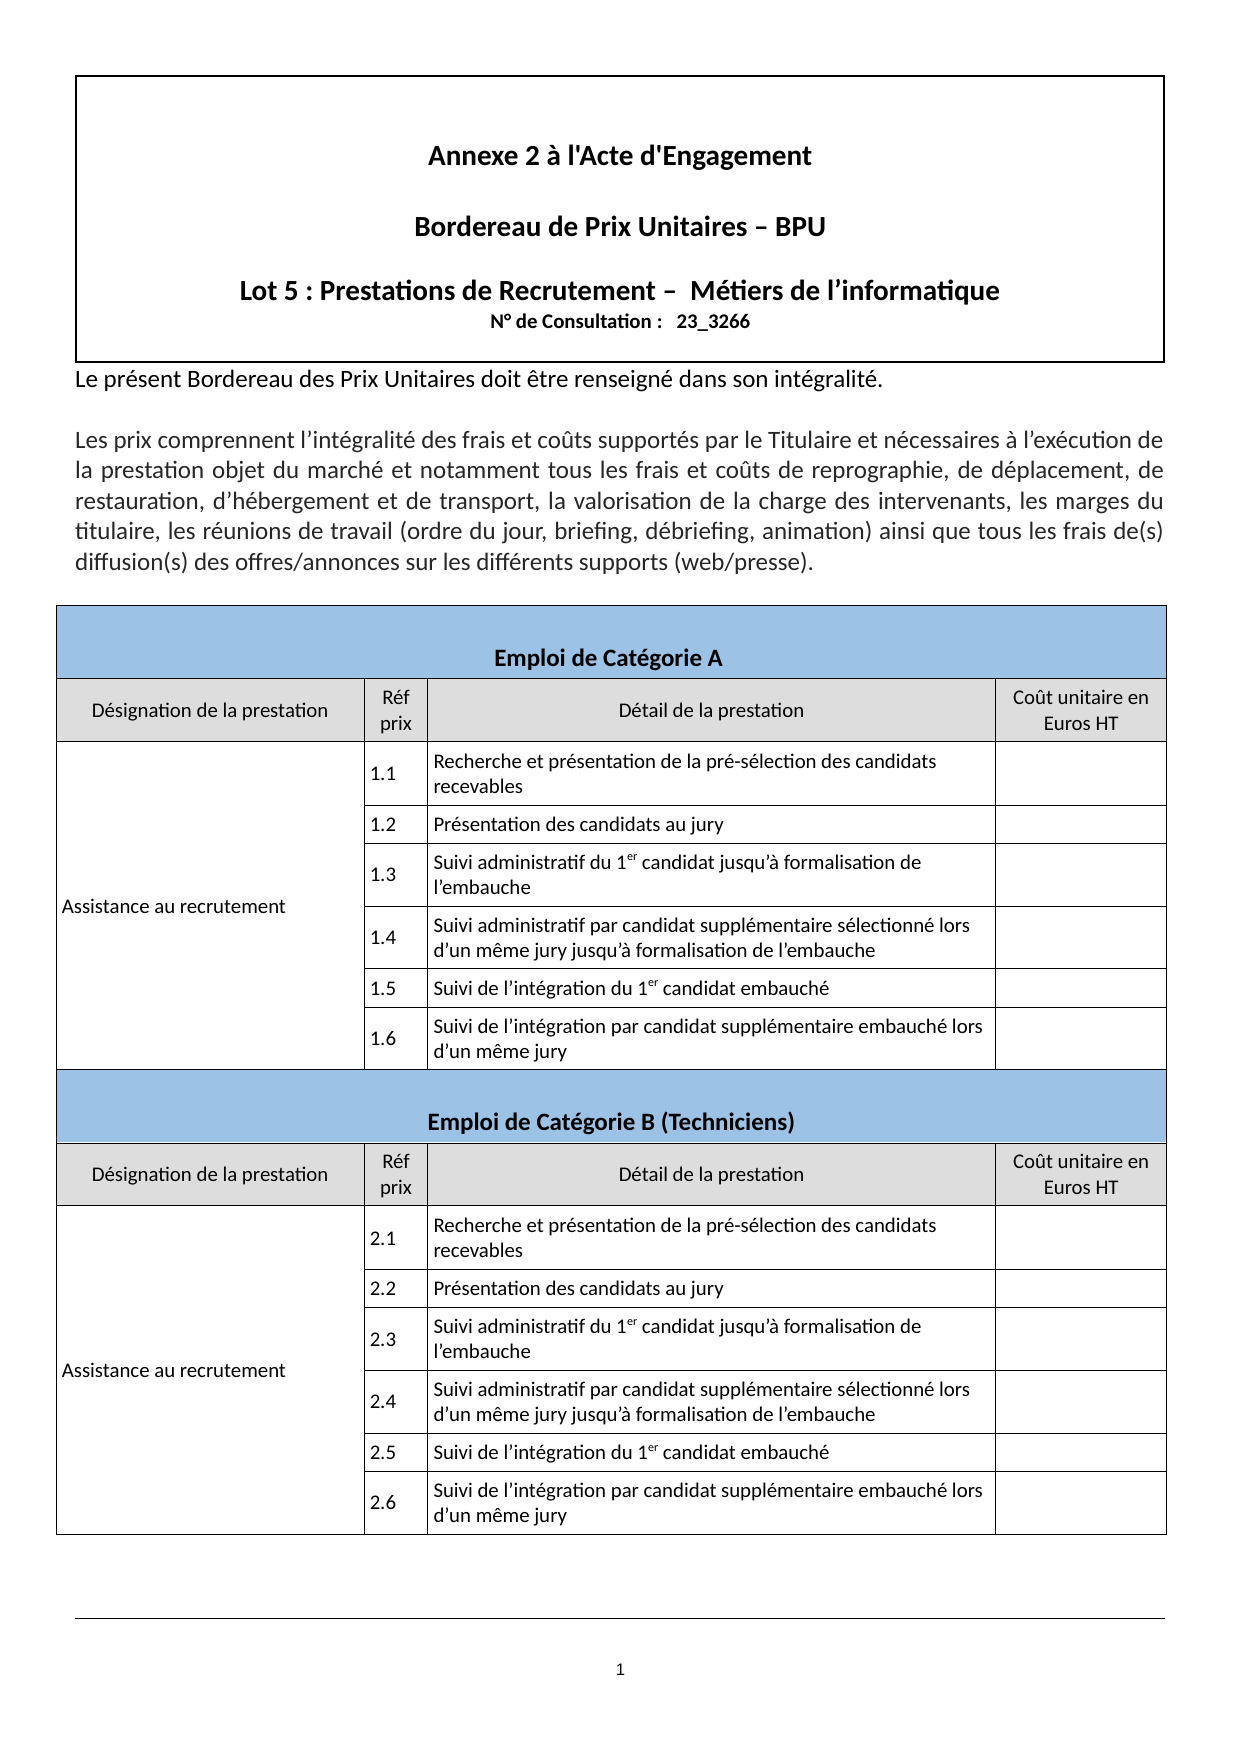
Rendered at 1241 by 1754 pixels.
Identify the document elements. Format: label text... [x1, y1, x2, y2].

table_cell [996, 742, 1166, 804]
table_cell Coût unitaire en Euros HT [996, 679, 1166, 741]
table_cell Présentation des candidats au jury [428, 806, 995, 843]
table_cell 1.6 [365, 1008, 427, 1069]
table_cell 2.5 [365, 1434, 427, 1471]
table_cell Présentation des candidats au jury [428, 1270, 995, 1307]
text Annexe 2 à l'Acte d'Engagement [77, 132, 1163, 172]
table_cell 2.3 [365, 1308, 427, 1369]
table_header Emploi de Catégorie A [57, 606, 1166, 678]
table_cell Suivi administratif du 1er candidat jusqu’à formalisation de l’embauche [428, 844, 995, 906]
table_cell Suivi de l’intégration du 1er candidat embauché [428, 969, 995, 1007]
table_cell [996, 907, 1166, 968]
table_cell [996, 1371, 1166, 1432]
table_cell 1.4 [365, 907, 427, 968]
table_cell Suivi de l’intégration par candidat supplémentaire embauché lors d’un même jury [428, 1472, 995, 1533]
table_cell Assistance au recrutement [57, 742, 364, 1069]
table_cell Suivi administratif du 1er candidat jusqu’à formalisation de l’embauche [428, 1308, 995, 1369]
table_cell 2.1 [365, 1206, 427, 1268]
table_cell Suivi administratif par candidat supplémentaire sélectionné lors d’un même jury jusqu’à formalisation de l’embauche [428, 1371, 995, 1432]
text Les prix comprennent l’intégralité des frais et coûts supportés par le Titulaire et nécessaires à l’exécution de la prestation objet du marché et notamment tous les frais et coûts de reprographie, de déplacement, de restauration, d’hébergement et de transport, la valorisation de la charge des intervenants, les marges du titulaire, les réunions de travail (ordre du jour, briefing, débriefing, animation) ainsi que tous les frais de(s) diffusion(s) des offres/annonces sur les différents supports (web/presse). [75, 424, 1165, 577]
table_cell Réf prix [365, 1144, 427, 1205]
text Bordereau de Prix Unitaires – BPU [77, 204, 1163, 243]
table_cell 1.1 [365, 742, 427, 804]
text N° de Consultation : 23_3266 [77, 304, 1163, 333]
table_cell [996, 844, 1166, 906]
table_cell [996, 1308, 1166, 1369]
table_cell Suivi de l’intégration par candidat supplémentaire embauché lors d’un même jury [428, 1008, 995, 1069]
table_cell [996, 1270, 1166, 1307]
table_cell [996, 806, 1166, 843]
table_cell Désignation de la prestation [57, 1144, 364, 1205]
table_cell [996, 1472, 1166, 1533]
text Lot 5 : Prestations de Recrutement – Métiers de l’informatique [77, 268, 1163, 304]
table_cell Coût unitaire en Euros HT [996, 1144, 1166, 1205]
table_cell Suivi de l’intégration du 1er candidat embauché [428, 1434, 995, 1471]
table_cell Détail de la prestation [428, 679, 995, 741]
table_cell Recherche et présentation de la pré-sélection des candidats recevables [428, 742, 995, 804]
table_cell Réf prix [365, 679, 427, 741]
table_cell Suivi administratif par candidat supplémentaire sélectionné lors d’un même jury jusqu’à formalisation de l’embauche [428, 907, 995, 968]
table_cell Assistance au recrutement [57, 1206, 364, 1533]
table_cell 2.2 [365, 1270, 427, 1307]
table_cell Recherche et présentation de la pré-sélection des candidats recevables [428, 1206, 995, 1268]
table_cell [996, 1206, 1166, 1268]
table_cell Désignation de la prestation [57, 679, 364, 741]
table_cell Emploi de Catégorie B (Techniciens) [57, 1070, 1166, 1142]
table_cell [996, 1434, 1166, 1471]
text Le présent Bordereau des Prix Unitaires doit être renseigné dans son intégralité. [75, 363, 1165, 393]
table_cell 1.2 [365, 806, 427, 843]
table_cell 1.5 [365, 969, 427, 1007]
table_cell 1.3 [365, 844, 427, 906]
table_cell 2.4 [365, 1371, 427, 1432]
table_cell Détail de la prestation [428, 1144, 995, 1205]
table_cell [996, 1008, 1166, 1069]
table_cell [996, 969, 1166, 1007]
table_cell 2.6 [365, 1472, 427, 1533]
